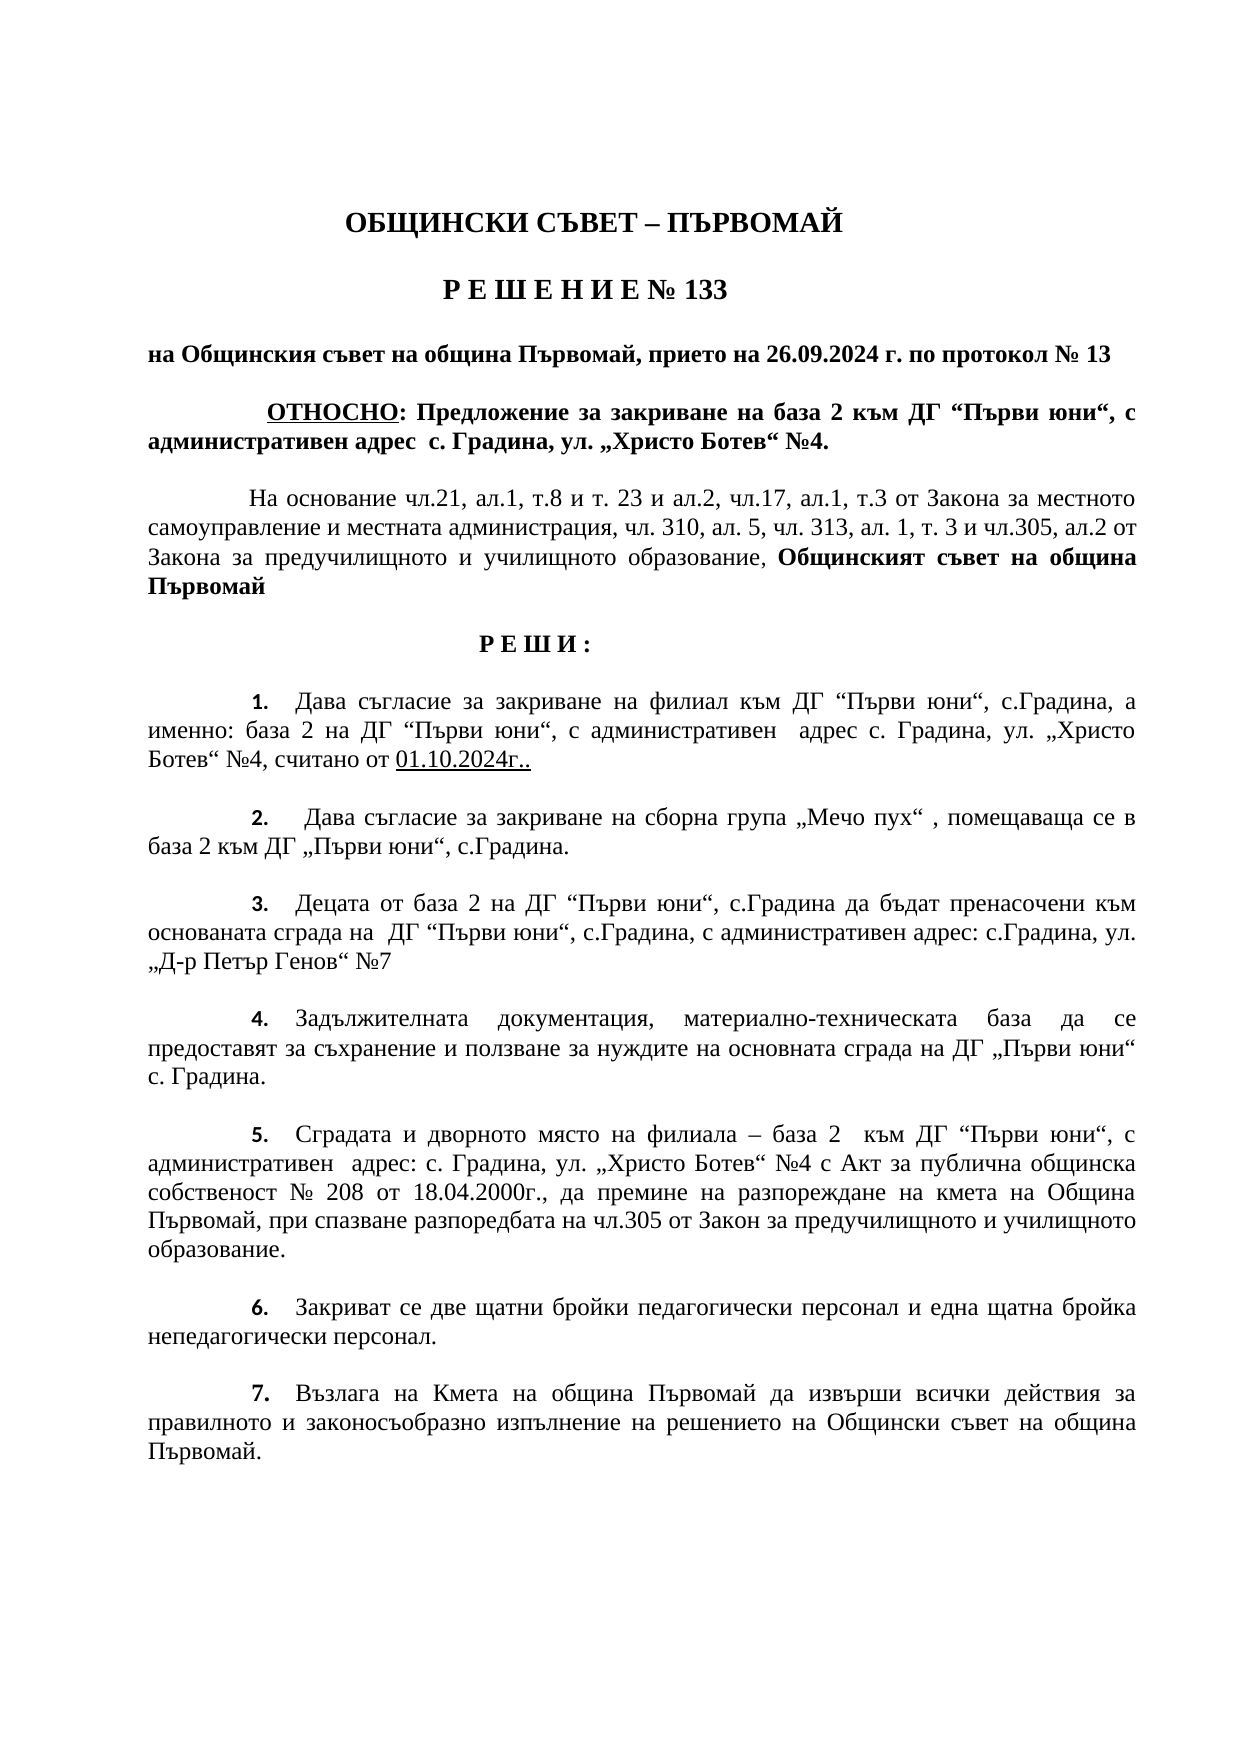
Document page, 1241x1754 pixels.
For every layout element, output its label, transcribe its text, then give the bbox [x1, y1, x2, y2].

list Дава съгласие за закриване на сборна група „Мечо пух“ , помещаваща се в база 2 към ДГ „Първи юни“, с.Градина. [148, 802, 1137, 859]
list Възлага на Кмета на община Първомай да извърши всички действия за правилното и законосъобразно изпълнение на решението на Общински съвет на община Първомай. [148, 1378, 1137, 1464]
text ОБЩИНСКИ СЪВЕТ – ПЪРВОМАЙ [148, 205, 1137, 239]
text Р Е Ш Е Н И Е № 133 [443, 272, 1137, 306]
text Р Е Ш И : [148, 629, 1137, 658]
text ОТНОСНО: Предложение за закриване на база 2 към ДГ “Първи юни“, с административен адрес с. Градина, ул. „Христо Ботев“ №4. [148, 397, 1137, 454]
list Закриват се две щатни бройки педагогически персонал и една щатна бройка непедагогически персонал. [148, 1292, 1137, 1349]
list Децата от база 2 на ДГ “Първи юни“, с.Градина да бъдат пренасочени към основаната сграда на ДГ “Първи юни“, с.Градина, с административен адрес: с.Градина, ул. „Д-р Петър Генов“ №7 [148, 888, 1137, 975]
text на Общинския съвет на община Първомай, прието на 26.09.2024 г. по протокол № 13 [148, 339, 1137, 368]
text На основание чл.21, ал.1, т.8 и т. 23 и ал.2, чл.17, ал.1, т.3 от Закона за местното самоуправление и местната администрация, чл. 310, ал. 5, чл. 313, ал. 1, т. 3 и чл.305, ал.2 от Закона за предучилищното и училищното образование, Общинският съвет на община Първомай [148, 483, 1137, 600]
list Задължителната документация, материално-техническата база да се предоставят за съхранение и ползване за нуждите на основната сграда на ДГ „Първи юни“ с. Градина. [148, 1003, 1137, 1090]
list Дава съгласие за закриване на филиал към ДГ “Първи юни“, с.Градина, а именно: база 2 на ДГ “Първи юни“, с административен адрес с. Градина, ул. „Христо Ботев“ №4, считано от 01.10.2024г.. [148, 686, 1137, 773]
list Сградата и дворното място на филиала – база 2 към ДГ “Първи юни“, с административен адрес: с. Градина, ул. „Христо Ботев“ №4 с Акт за публична общинска собственост № 208 от 18.04.2000г., да премине на разпореждане на кмета на Община Първомай, при спазване разпоредбата на чл.305 от Закон за предучилищното и училищното образование. [148, 1119, 1137, 1263]
